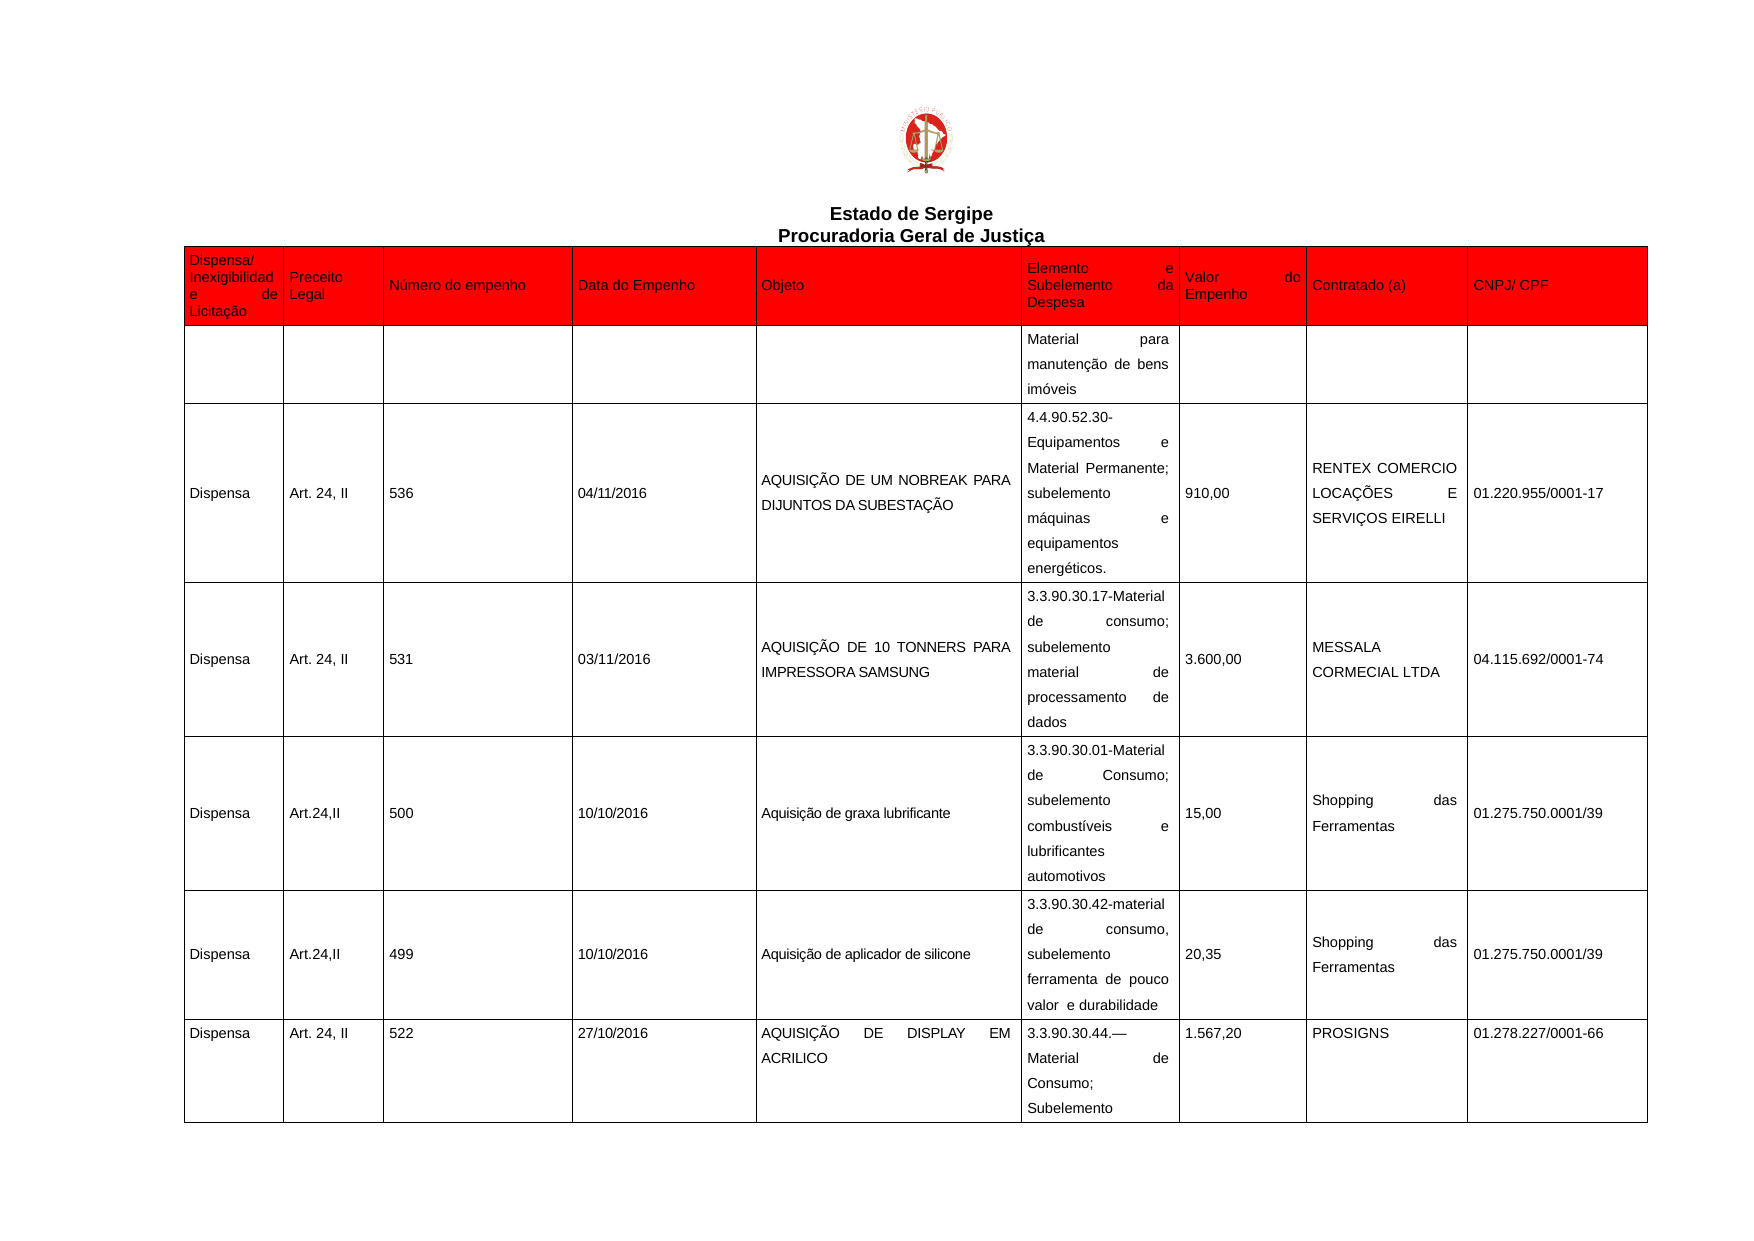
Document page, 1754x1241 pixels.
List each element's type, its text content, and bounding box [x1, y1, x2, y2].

table_header Elemento e Subelemento da Despesa [1022, 247, 1179, 325]
table_cell 03/11/2016 [573, 583, 756, 736]
table_cell AQUISIÇÃO DE UM NOBREAK PARA DIJUNTOS DA SUBESTAÇÃO [757, 404, 1021, 582]
table_cell 536 [384, 404, 572, 582]
table_cell 500 [384, 737, 572, 890]
table_cell 3.3.90.30.44.—Material de Consumo; Subelemento [1022, 1020, 1179, 1122]
table_cell [573, 326, 756, 403]
table_cell 4.4.90.52.30- Equipamentos e Material Permanente; subelemento máquinas e equipamentos energéticos. [1022, 404, 1179, 582]
table_cell 522 [384, 1020, 572, 1122]
table_header Data do Empenho [573, 247, 756, 325]
table_cell 3.600,00 [1180, 583, 1306, 736]
table_cell [384, 326, 572, 403]
table_cell 10/10/2016 [573, 891, 756, 1019]
table_cell Aquisição de aplicador de silicone [757, 891, 1021, 1019]
table_cell Dispensa [185, 737, 283, 890]
table_cell [185, 326, 283, 403]
table_cell 3.3.90.30.42-material de consumo, subelemento ferramenta de pouco valor e durabilidade [1022, 891, 1179, 1019]
table_header Valor do Empenho [1180, 247, 1306, 325]
table_cell 3.3.90.30.01-Material de Consumo; subelemento combustíveis e lubrificantes automotivos [1022, 737, 1179, 890]
table_cell MESSALA CORMECIAL LTDA [1307, 583, 1467, 736]
table_cell 27/10/2016 [573, 1020, 756, 1122]
table_cell AQUISIÇÃO DE 10 TONNERS PARA IMPRESSORA SAMSUNG [757, 583, 1021, 736]
table_cell 01.278.227/0001-66 [1468, 1020, 1647, 1122]
table_cell 04.115.692/0001-74 [1468, 583, 1647, 736]
table_header CNPJ/ CPF [1468, 247, 1647, 325]
table_cell RENTEX COMERCIO LOCAÇÕES E SERVIÇOS EIRELLI [1307, 404, 1467, 582]
table_cell 01.275.750.0001/39 [1468, 891, 1647, 1019]
table_header Objeto [757, 247, 1021, 325]
table_header Dispensa/Inexigibilidade de Licitação [185, 247, 283, 325]
table_cell Material para manutenção de bens imóveis [1022, 326, 1179, 403]
table_cell Aquisição de graxa lubrificante [757, 737, 1021, 890]
table_cell 01.275.750.0001/39 [1468, 737, 1647, 890]
table_cell [284, 326, 383, 403]
table_cell Dispensa [185, 891, 283, 1019]
table_header Número do empenho [384, 247, 572, 325]
table_cell 10/10/2016 [573, 737, 756, 890]
table_cell Art. 24, II [284, 1020, 383, 1122]
table_cell Dispensa [185, 583, 283, 736]
table_cell Art.24,II [284, 891, 383, 1019]
table_cell 15,00 [1180, 737, 1306, 890]
table_header Preceito Legal [284, 247, 383, 325]
table_cell AQUISIÇÃO DE DISPLAY EM ACRILICO [757, 1020, 1021, 1122]
table_cell Shopping das Ferramentas [1307, 737, 1467, 890]
table_cell 3.3.90.30.17-Material de consumo; subelemento material de processamento de dados [1022, 583, 1179, 736]
table_header Contratado (a) [1307, 247, 1467, 325]
table_cell 531 [384, 583, 572, 736]
table_cell 04/11/2016 [573, 404, 756, 582]
table_cell 1.567,20 [1180, 1020, 1306, 1122]
table_cell [1307, 326, 1467, 403]
table_cell Dispensa [185, 1020, 283, 1122]
table_cell 910,00 [1180, 404, 1306, 582]
table_cell 499 [384, 891, 572, 1019]
table_cell Art. 24, II [284, 404, 383, 582]
table_cell Art. 24, II [284, 583, 383, 736]
table_cell Dispensa [185, 404, 283, 582]
table_cell 20,35 [1180, 891, 1306, 1019]
table_cell [757, 326, 1021, 403]
table_cell PROSIGNS [1307, 1020, 1467, 1122]
table_cell Shopping das Ferramentas [1307, 891, 1467, 1019]
table_cell [1180, 326, 1306, 403]
table_cell 01.220.955/0001-17 [1468, 404, 1647, 582]
table_cell Art.24,II [284, 737, 383, 890]
table_cell [1468, 326, 1647, 403]
